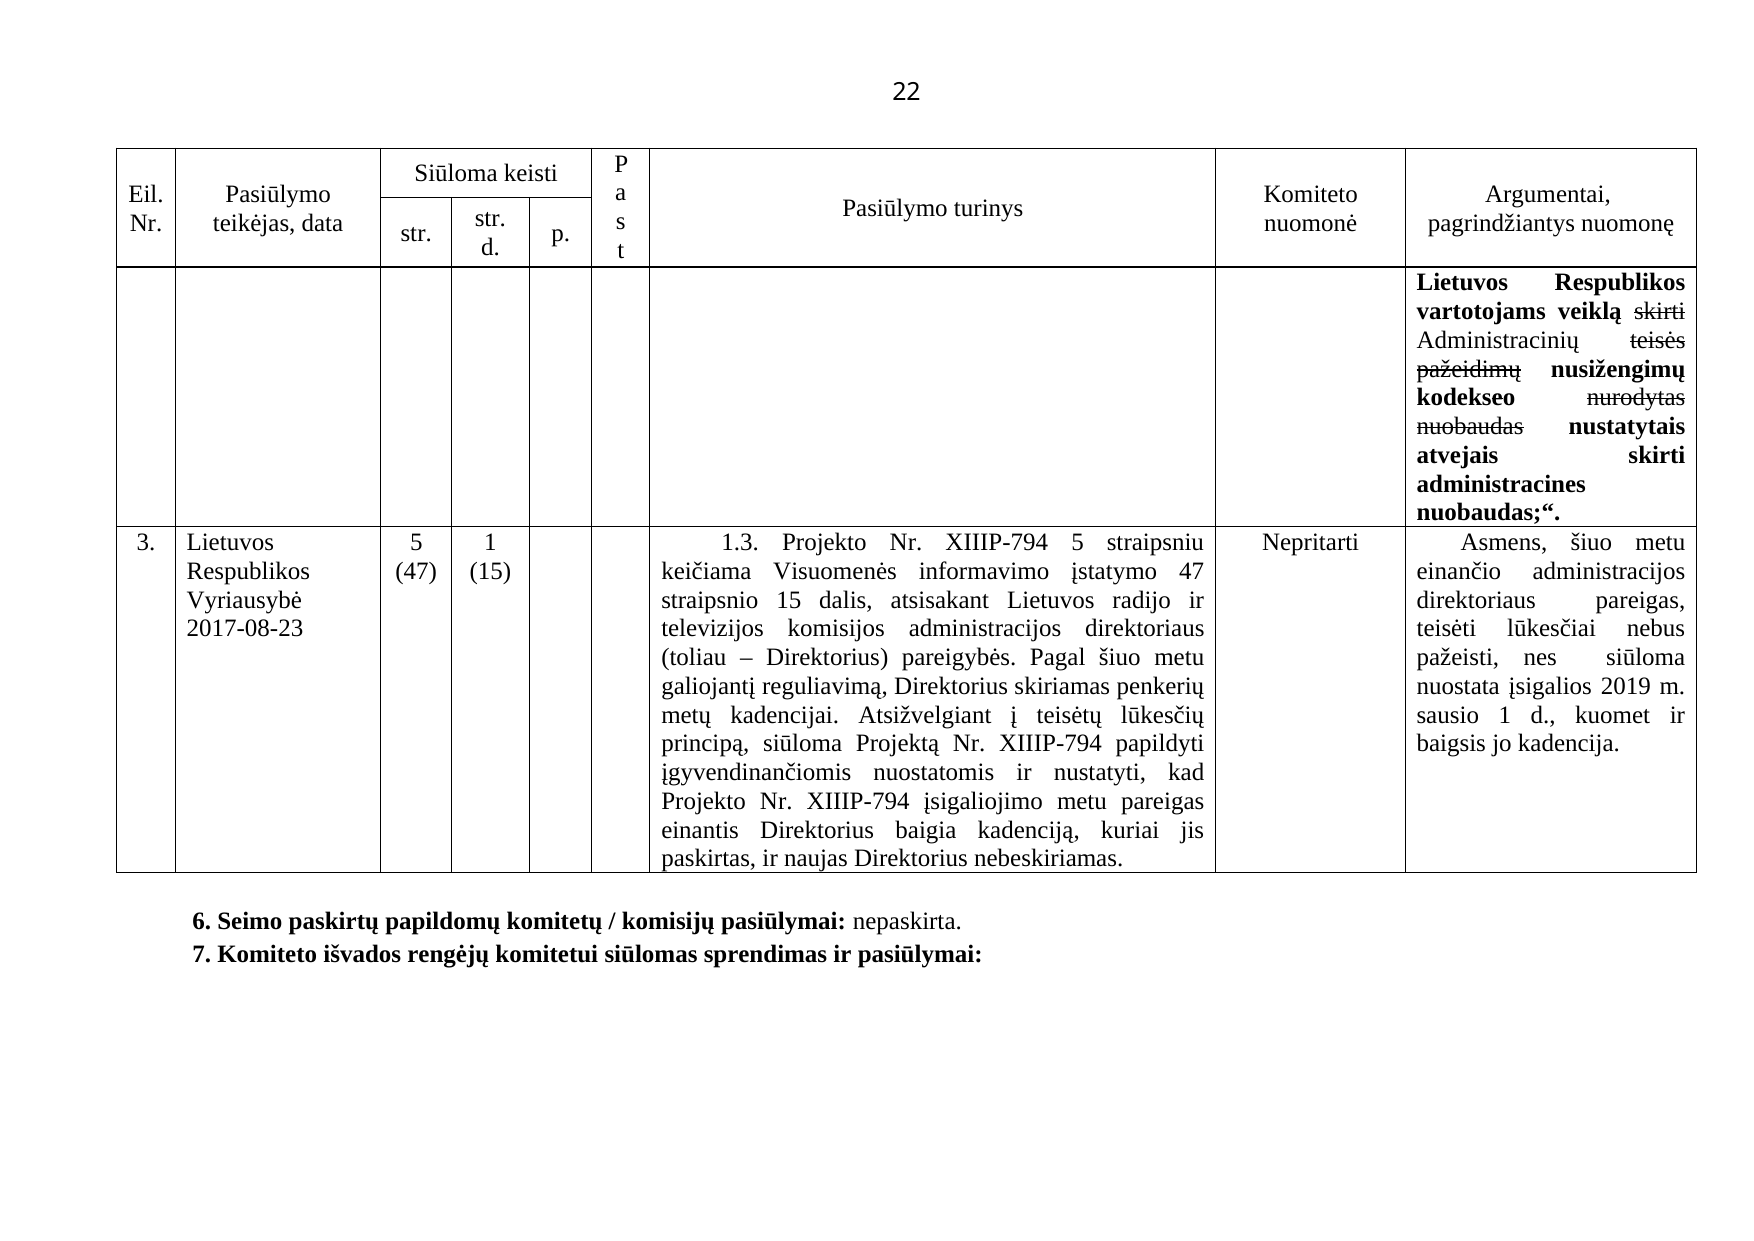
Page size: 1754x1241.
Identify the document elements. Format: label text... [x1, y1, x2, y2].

table_cell Asmens, šiuo metu einančio administracijos direktoriaus pareigas, teisėti lūkesčiai nebus pažeisti, nes siūloma nuostata įsigalios 2019 m. sausio 1 d., kuomet ir baigsis jo kadencija. [1406, 527, 1696, 872]
table_cell [530, 527, 591, 872]
table_cell 3. [117, 527, 175, 872]
table_header Pasiūlymo turinys [650, 149, 1215, 266]
table_header Pastabos [592, 149, 649, 266]
table_cell p. [530, 198, 591, 266]
table_cell [117, 268, 175, 526]
table_cell [452, 268, 529, 526]
table_cell Nepritarti [1216, 527, 1405, 872]
table_cell [592, 527, 649, 872]
table_header Komiteto nuomonė [1216, 149, 1405, 266]
table_cell 1.3. Projekto Nr. XIIIP-794 5 straipsniu keičiama Visuomenės informavimo įstatymo 47 straipsnio 15 dalis, atsisakant Lietuvos radijo ir televizijos komisijos administracijos direktoriaus (toliau – Direktorius) pareigybės. Pagal šiuo metu galiojantį reguliavimą, Direktorius skiriamas penkerių metų kadencijai. Atsižvelgiant į teisėtų lūkesčių principą, siūloma Projektą Nr. XIIIP-794 papildyti įgyvendinančiomis nuostatomis ir nustatyti, kad Projekto Nr. XIIIP-794 įsigaliojimo metu pareigas einantis Direktorius baigia kadenciją, kuriai jis paskirtas, ir naujas Direktorius nebeskiriamas. [650, 527, 1215, 872]
table_cell 5 (47) [381, 527, 451, 872]
table_cell [650, 268, 1215, 526]
table_cell [381, 268, 451, 526]
table_cell 1 (15) [452, 527, 529, 872]
table_cell [176, 268, 380, 526]
table_cell Lietuvos Respublikos vartotojams veiklą skirti Administracinių teisės pažeidimų nusižengimų kodekseo nurodytas nuobaudas nustatytais atvejais skirti administracines nuobaudas;“. [1406, 268, 1696, 526]
text 6. Seimo paskirtų papildomų komitetų / komisijų pasiūlymai: nepaskirta. [118, 906, 1695, 935]
table_header Argumentai, pagrindžiantys nuomonę [1406, 149, 1696, 266]
table_cell [1216, 268, 1405, 526]
table_cell [530, 268, 591, 526]
table_cell str. d. [452, 198, 529, 266]
table_header Pasiūlymo teikėjas, data [176, 149, 380, 266]
table_cell str. [381, 198, 451, 266]
table_header Siūloma keisti [381, 149, 591, 197]
table_header Eil. Nr. [117, 149, 175, 266]
table_cell [592, 268, 649, 526]
text 7. Komiteto išvados rengėjų komitetui siūlomas sprendimas ir pasiūlymai: [118, 939, 1695, 968]
table_cell Lietuvos Respublikos Vyriausybė 2017-08-23 [176, 527, 380, 872]
